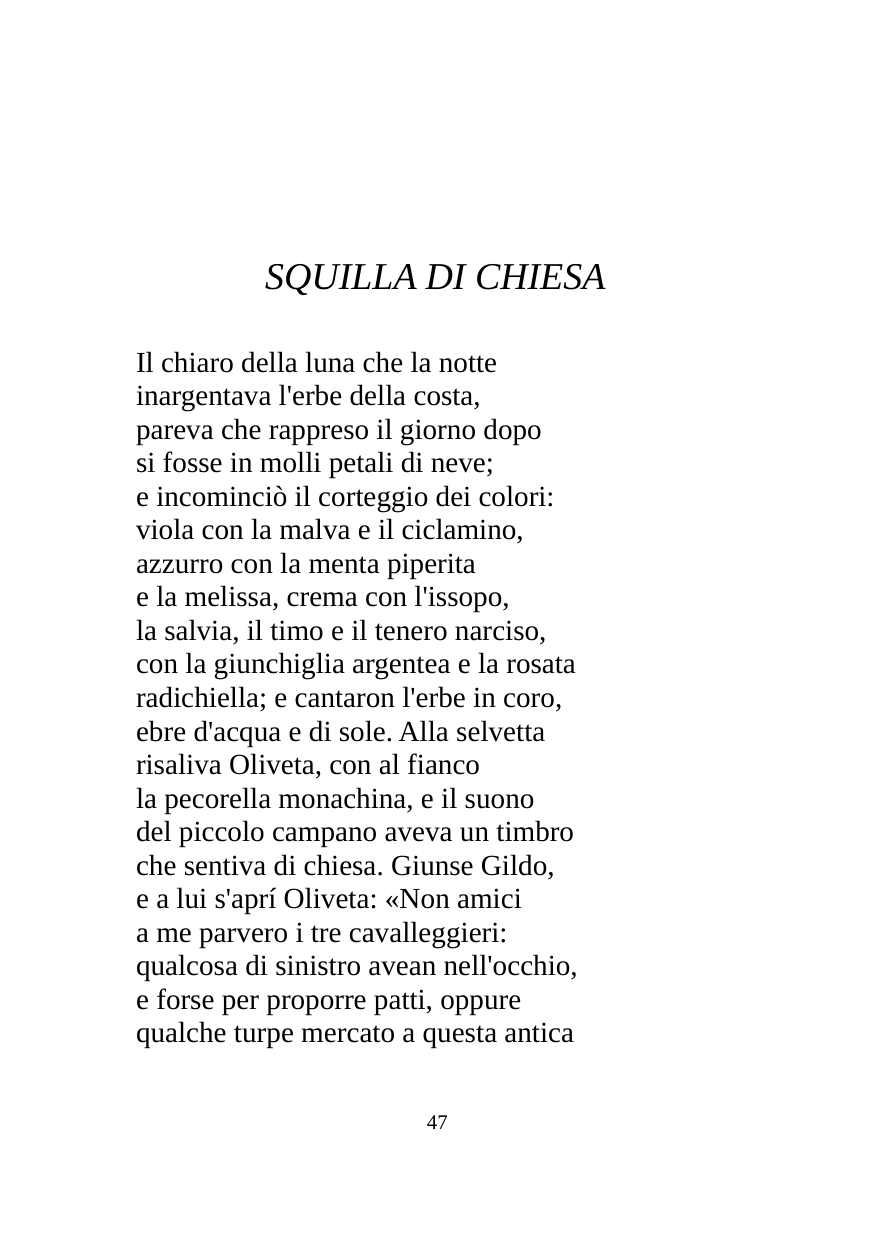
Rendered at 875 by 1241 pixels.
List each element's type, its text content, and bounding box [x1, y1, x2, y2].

text Il chiaro della luna che la notte inargentava l'erbe della costa, pareva che rappreso il giorno dopo si fosse in molli petali di neve; e incominciò il corteggio dei colori: viola con la malva e il ciclamino, azzurro con la menta piperita e la melissa, crema con l'issopo, la salvia, il timo e il tenero narciso, con la giunchiglia argentea e la rosata radichiella; e cantaron l'erbe in coro, ebre d'acqua e di sole. Alla selvetta risaliva Oliveta, con al fianco la pecorella monachina, e il suono del piccolo campano aveva un timbro che sentiva di chiesa. Giunse Gildo, e a lui s'aprí Oliveta: «Non amici a me parvero i tre cavalleggieri: qualcosa di sinistro avean nell'occhio, e forse per proporre patti, oppure qualche turpe mercato a questa antica [136, 345, 768, 1049]
subtitle SQUILLA DI CHIESA [106, 254, 768, 297]
